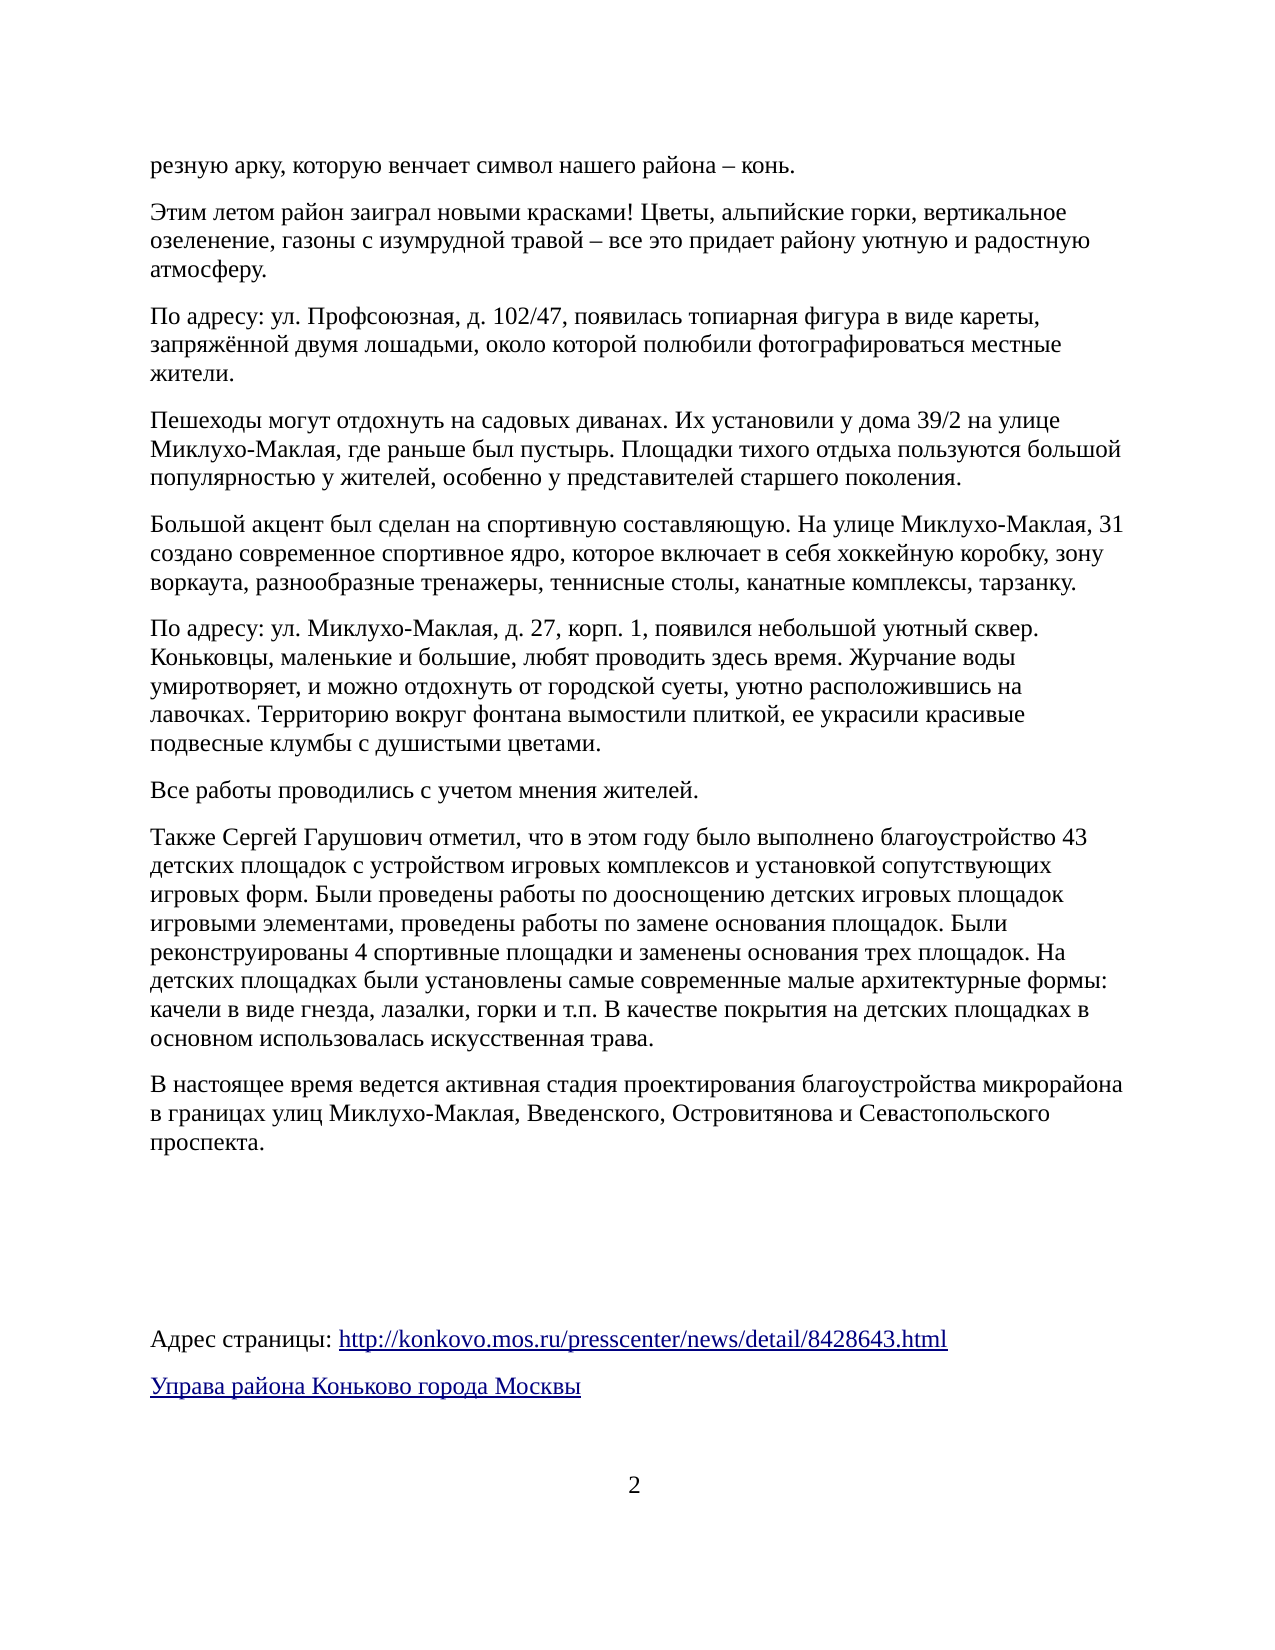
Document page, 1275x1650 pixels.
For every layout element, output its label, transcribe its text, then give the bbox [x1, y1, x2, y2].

text Управа района Коньково города Москвы [150, 1371, 1125, 1400]
text Пешеходы могут отдохнуть на садовых диванах. Их установили у дома 39/2 на улице Миклухо-Маклая, где раньше был пустырь. Площадки тихого отдыха пользуются большой популярностью у жителей, особенно у представителей старшего поколения. [150, 405, 1125, 491]
text По адресу: ул. Профсоюзная, д. 102/47, появилась топиарная фигура в виде кареты, запряжённой двумя лошадьми, около которой полюбили фотографироваться местные жители. [150, 301, 1125, 387]
text Адрес страницы: http://konkovo.mos.ru/presscenter/news/detail/8428643.html [150, 1324, 1125, 1353]
text Также Сергей Гарушович отметил, что в этом году было выполнено благоустройство 43 детских площадок с устройством игровых комплексов и установкой сопутствующих игровых форм. Были проведены работы по дооснощению детских игровых площадок игровыми элементами, проведены работы по замене основания площадок. Были реконструированы 4 спортивные площадки и заменены основания трех площадок. На детских площадках были установлены самые современные малые архитектурные формы: качели в виде гнезда, лазалки, горки и т.п. В качестве покрытия на детских площадках в основном использовалась искусственная трава. [150, 822, 1125, 1052]
text Этим летом район заиграл новыми красками! Цветы, альпийские горки, вертикальное озеленение, газоны с изумрудной травой – все это придает району уютную и радостную атмосферу. [150, 197, 1125, 283]
text В настоящее время ведется активная стадия проектирования благоустройства микрорайона в границах улиц Миклухо-Маклая, Введенского, Островитянова и Севастопольского проспекта. [150, 1069, 1125, 1156]
text По адресу: ул. Миклухо-Маклая, д. 27, корп. 1, появился небольшой уютный сквер. Коньковцы, маленькие и большие, любят проводить здесь время. Журчание воды умиротворяет, и можно отдохнуть от городской суеты, уютно расположившись на лавочках. Территорию вокруг фонтана вымостили плиткой, ее украсили красивые подвесные клумбы с душистыми цветами. [150, 613, 1125, 757]
text Все работы проводились с учетом мнения жителей. [150, 775, 1125, 804]
text резную арку, которую венчает символ нашего района – конь. [150, 150, 1125, 179]
text Большой акцент был сделан на спортивную составляющую. На улице Миклухо-Маклая, 31 создано современное спортивное ядро, которое включает в себя хоккейную коробку, зону воркаута, разнообразные тренажеры, теннисные столы, канатные комплексы, тарзанку. [150, 509, 1125, 595]
